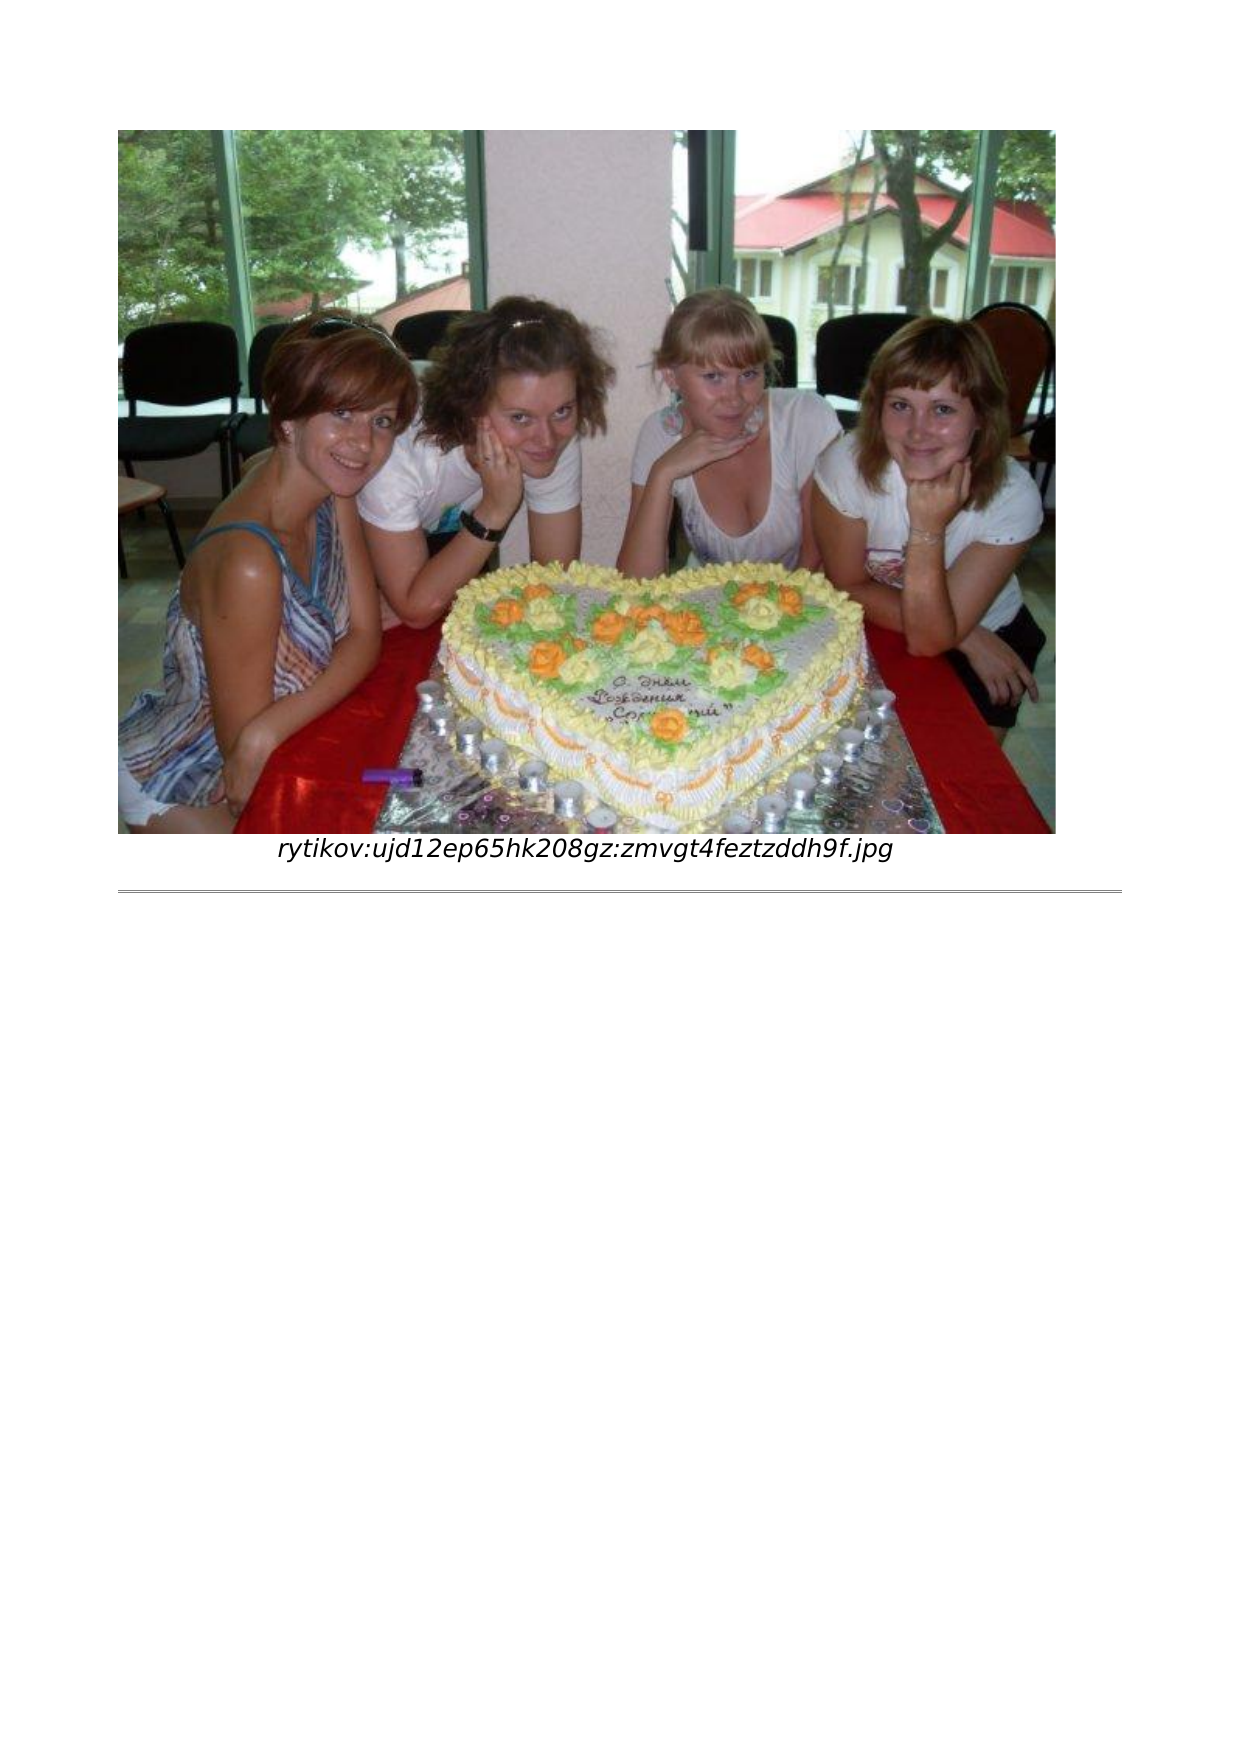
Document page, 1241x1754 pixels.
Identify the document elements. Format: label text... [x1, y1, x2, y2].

text rytikov:ujd12ep65hk208gz:zmvgt4feztzddh9f.jpg [118, 834, 1056, 863]
picture [118, 130, 1056, 834]
